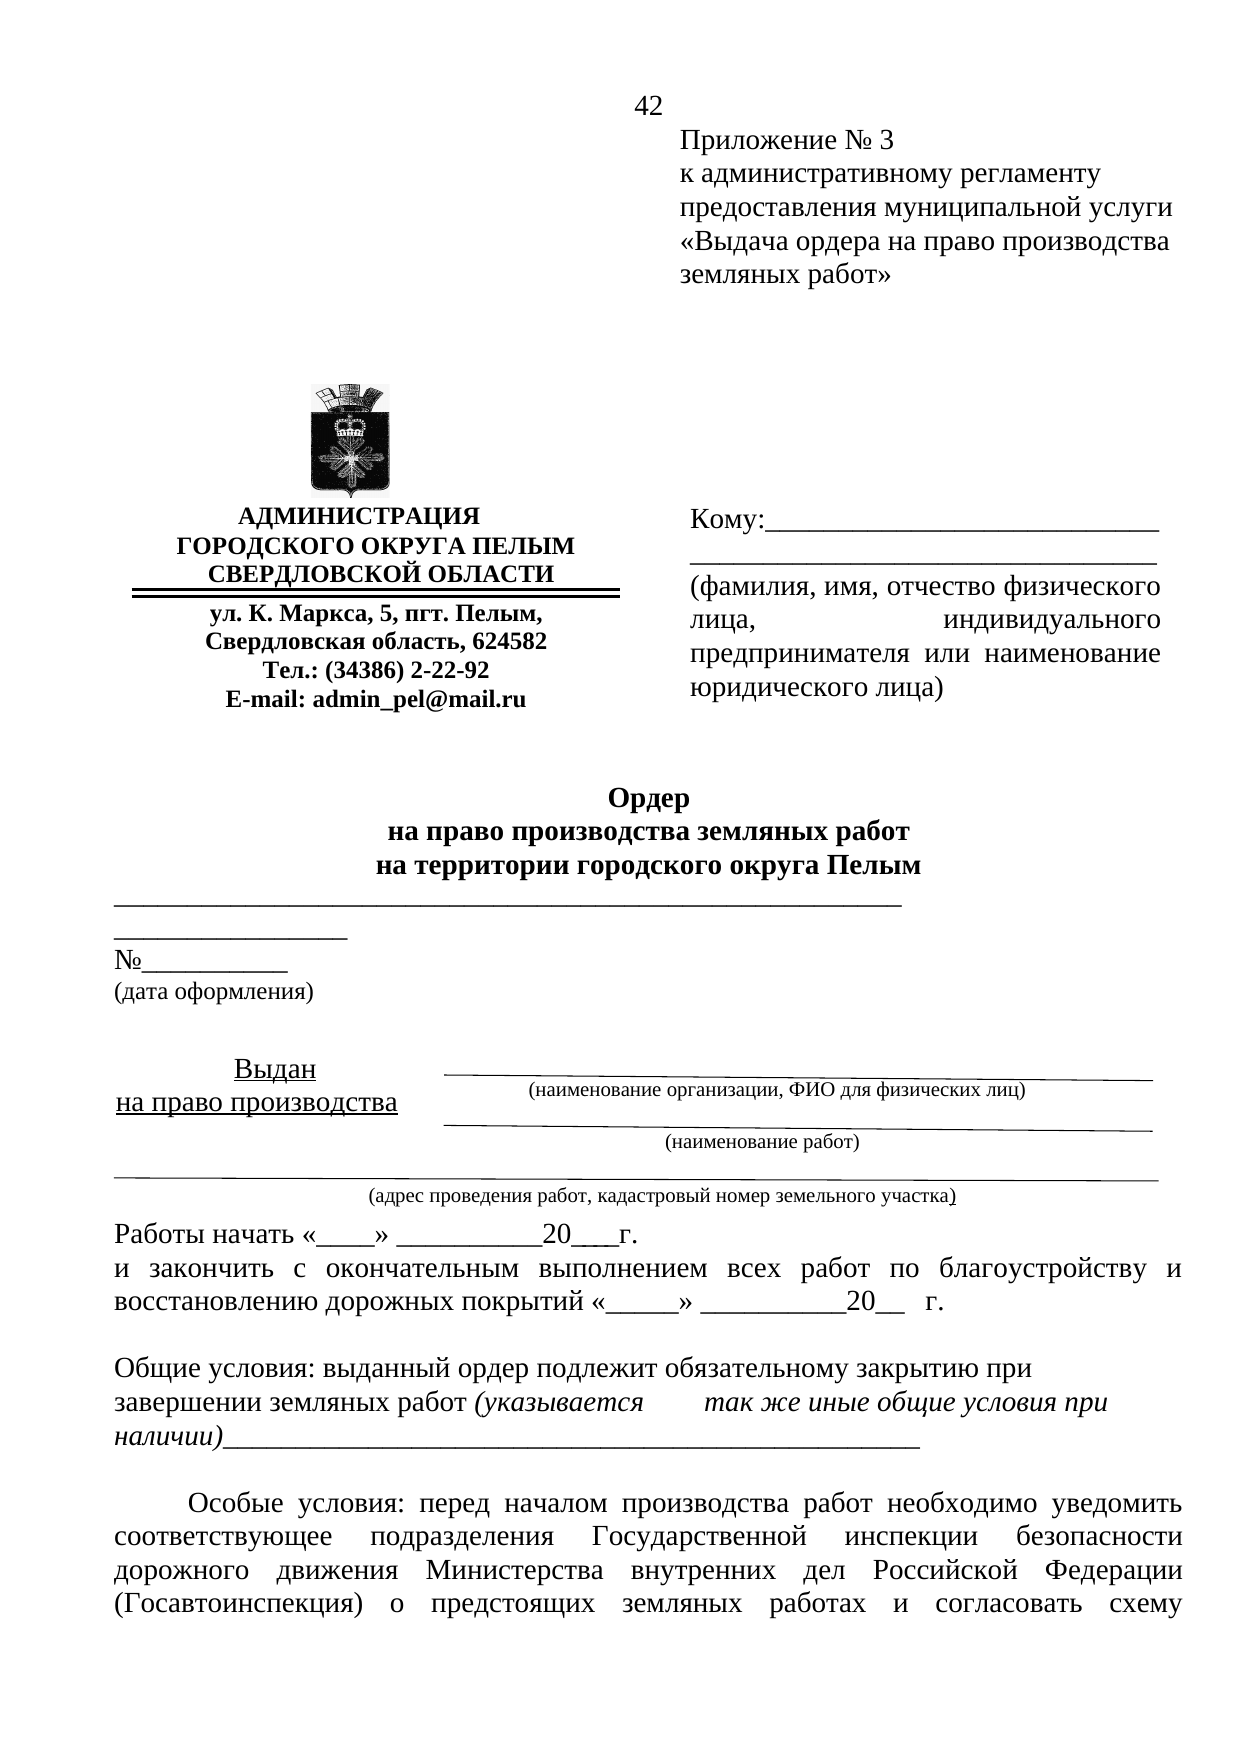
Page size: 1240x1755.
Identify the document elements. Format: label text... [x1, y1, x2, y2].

text (адрес проведения работ, кадастровый номер земельного участка) [141, 1183, 1183, 1207]
text на право производства земляных работ [114, 813, 1183, 847]
text ГОРОДСКОГО ОКРУГА ПЕЛЫМ [114, 531, 675, 559]
text (наименование организации, ФИО для физических лиц) [528, 1081, 1029, 1101]
text наличии) [114, 1418, 1183, 1451]
text СВЕРДЛОВСКОЙ ОБЛАСТИ [114, 559, 675, 588]
text Приложение № 3 [679, 122, 1183, 156]
text Кому:___________________________________________________________ [690, 501, 1161, 568]
text ________________ №__________ [114, 909, 1183, 976]
text ______________________________________________________ [114, 880, 1183, 909]
text АДМИНИСТРАЦИЯ [114, 497, 675, 531]
text (наименование работ) [665, 1133, 863, 1153]
text на право производства [116, 1084, 409, 1118]
text (фамилия, имя, отчество физического лица, индивидуального предпринимателя или наименование юридического лица) [690, 568, 1161, 702]
text Ордер [114, 780, 1183, 813]
text Особые условия: перед началом производства работ необходимо уведомить соответствующее подразделения Государственной инспекции безопасности дорожного движения Министерства внутренних дел Российской Федерации (Госавтоинспекция) о предстоящих земляных работах и согласовать схему [114, 1485, 1183, 1619]
text к административному регламенту предоставления муниципальной услуги «Выдача ордера на право производства земляных работ» [679, 156, 1183, 290]
text на территории городского округа Пелым [114, 847, 1183, 880]
text Выдан [141, 1051, 409, 1084]
table_header ул. К. Маркса, 5, пгт. Пелым, Свердловская область, 624582 Тел.: (34386) 2-22-92 E-mail: admin_pel@mail.ru [132, 598, 620, 713]
text Работы начать «____» __________20 г. и закончить с окончательным выполнением всех работ по благоустройству и восстановлению дорожных покрытий «_____» __________20__ г. [114, 1031, 1183, 1351]
text Общие условия: выданный ордер подлежит обязательному закрытию при завершении земляных работ (указывается так же иные общие условия при [114, 1351, 1183, 1418]
text (дата оформления) [114, 976, 1183, 1005]
